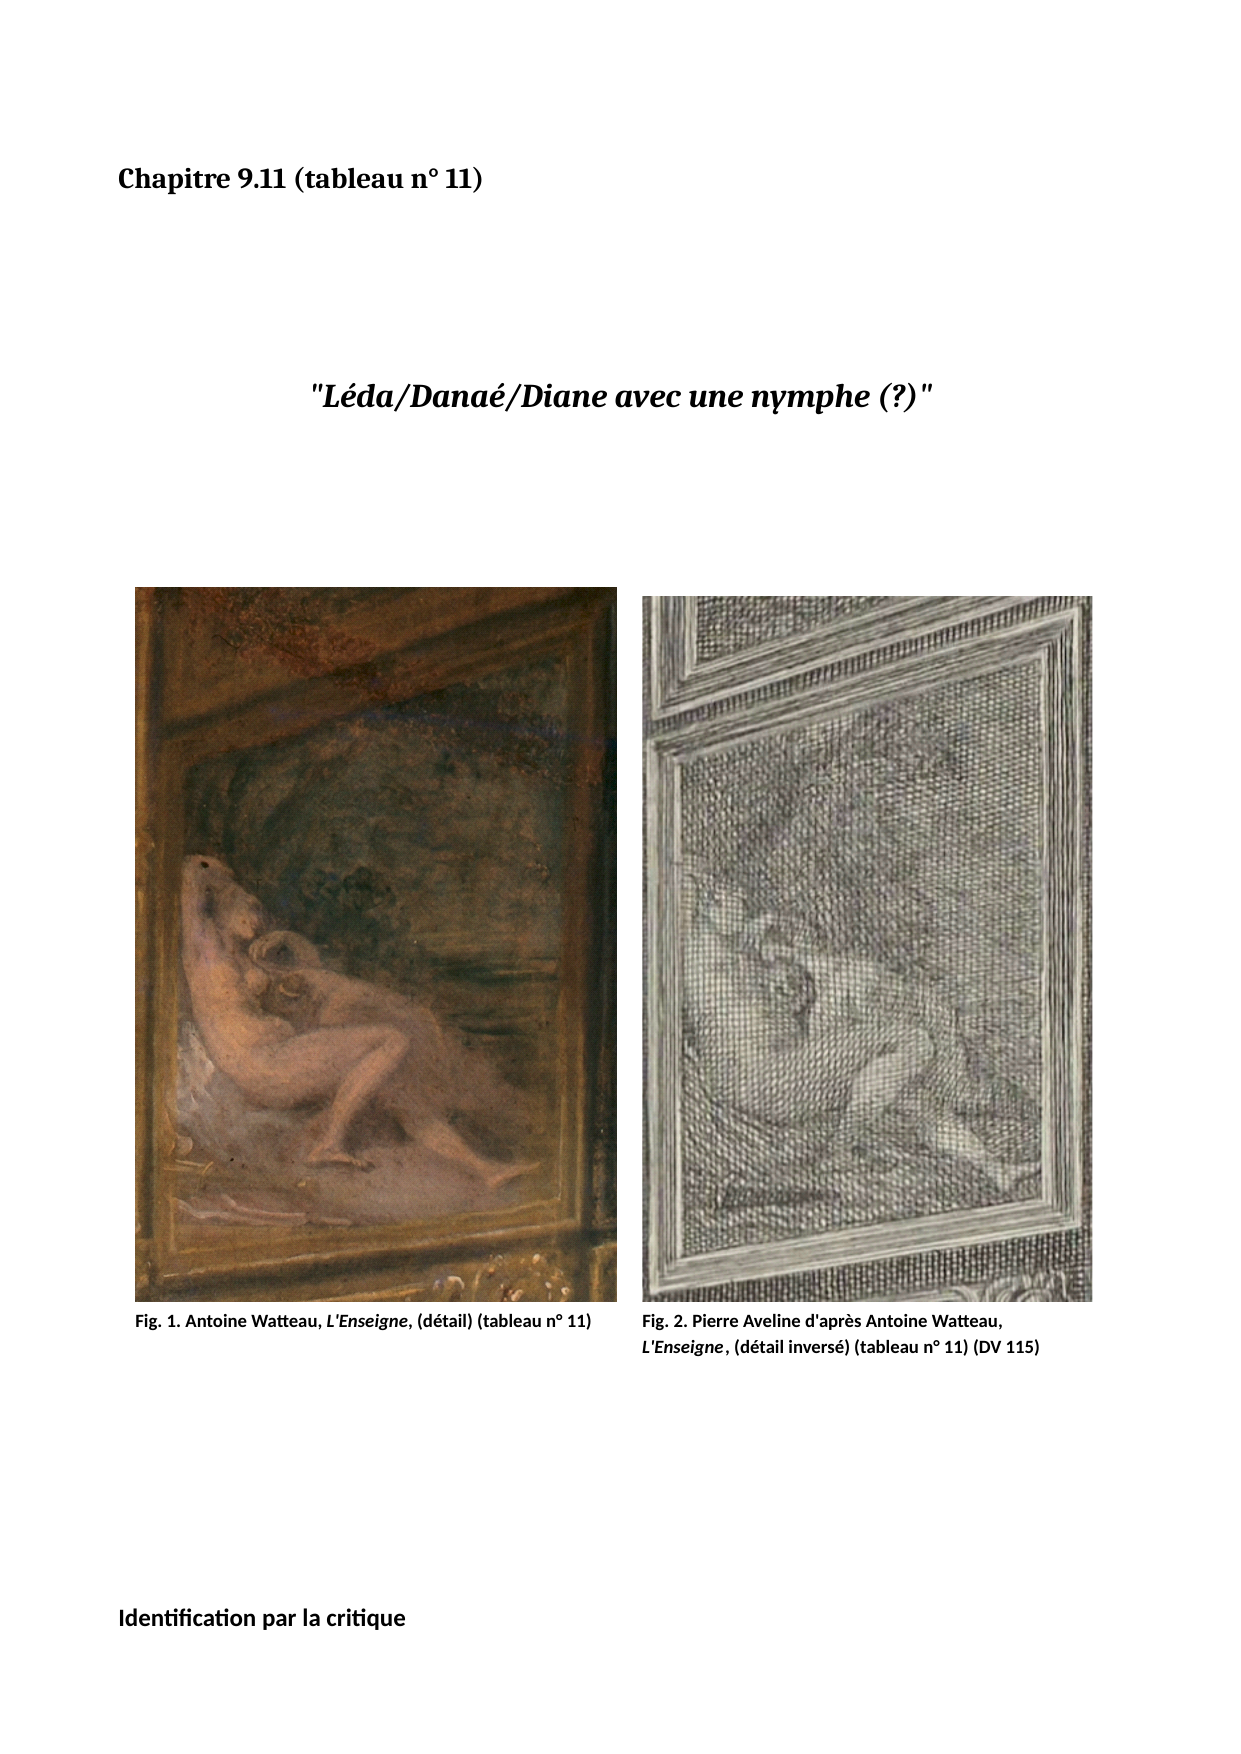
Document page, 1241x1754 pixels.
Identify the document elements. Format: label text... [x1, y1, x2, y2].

text Identification par la critique [118, 1602, 1122, 1632]
text Chapitre 9.11 (tableau n° 11) [118, 162, 1122, 196]
text L'Enseigne, (détail inversé) (tableau n° 11) (DV 115) [118, 1336, 1122, 1358]
text "Léda/Danaé/Diane avec une nymphe (?)" [118, 377, 1122, 415]
text Fig. 1. Antoine Watteau, L'Enseigne, (détail) (tableau n° 11) Fig. 2. Pierre Aveline d'après Antoine Watteau, [118, 1309, 1122, 1332]
